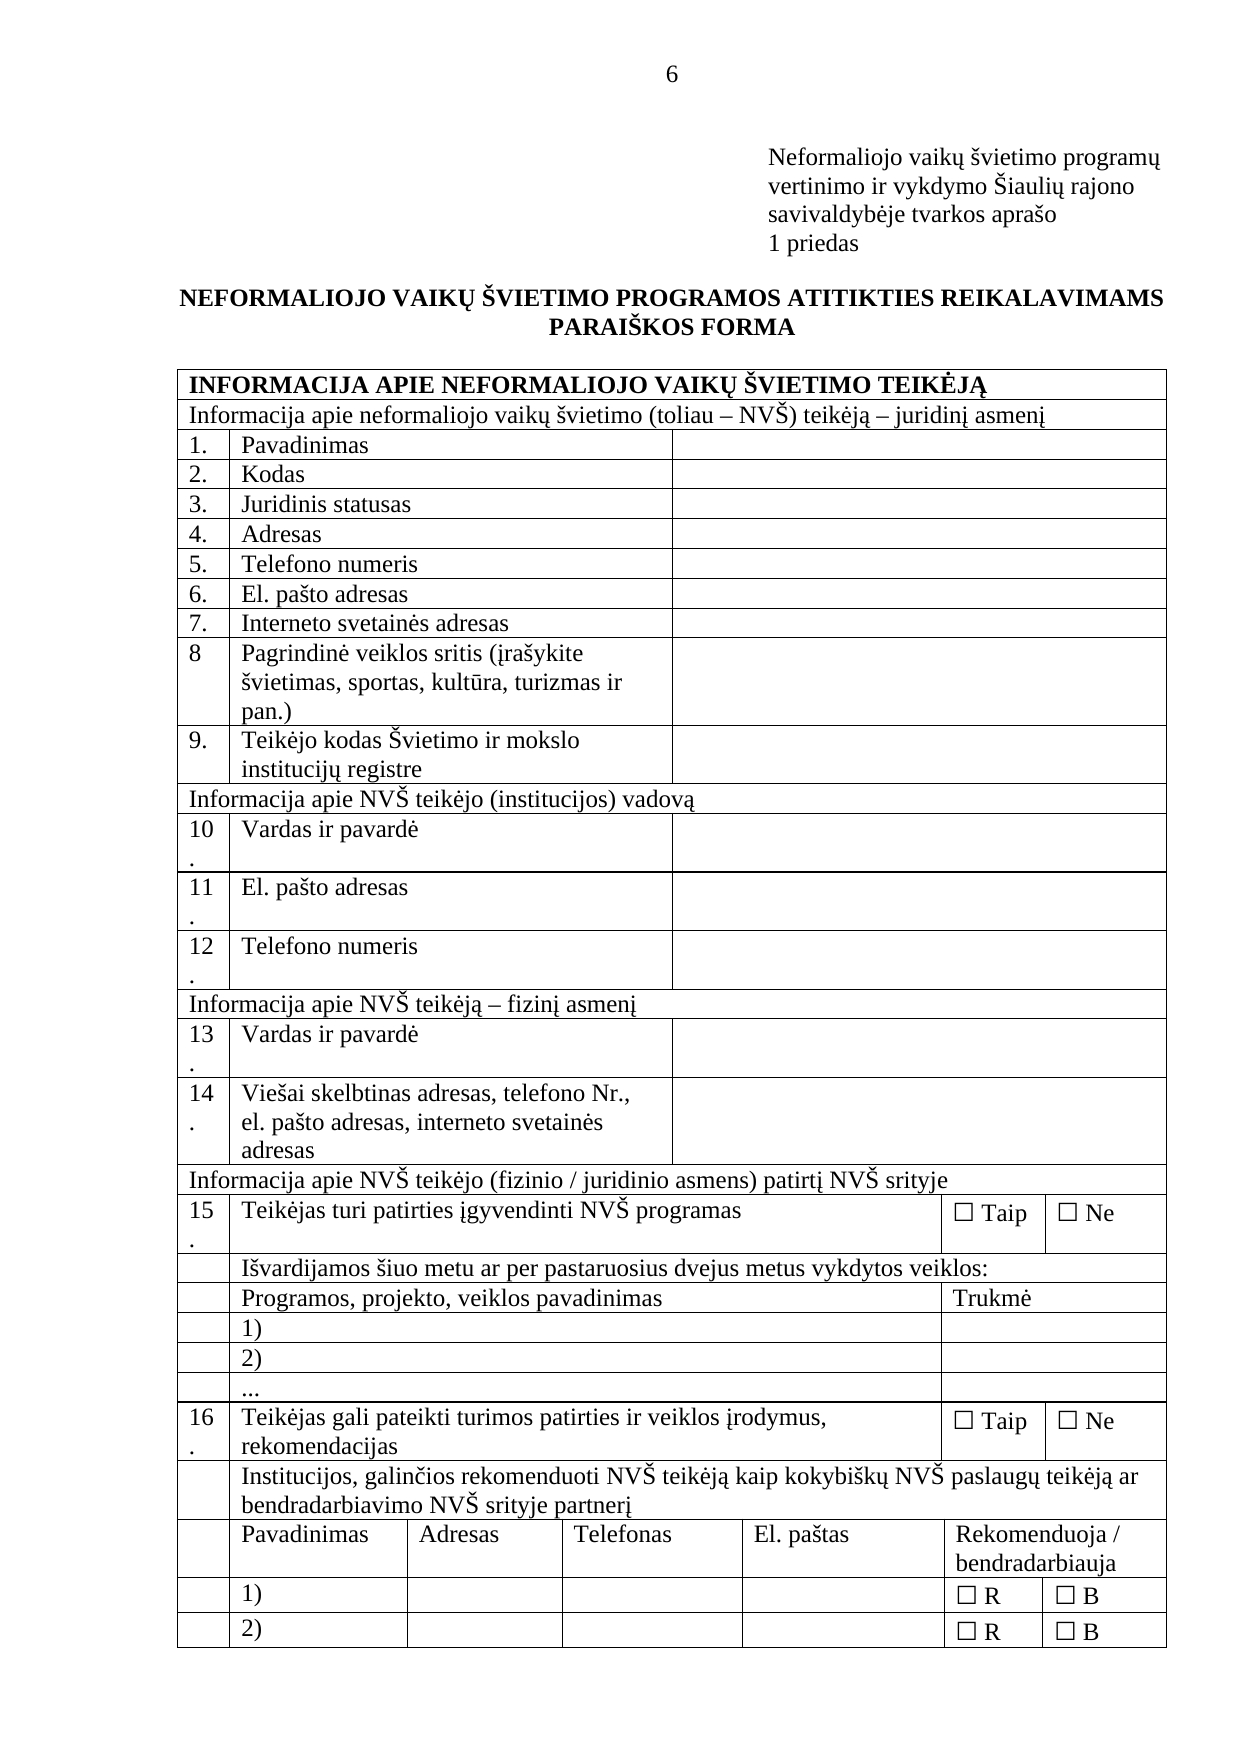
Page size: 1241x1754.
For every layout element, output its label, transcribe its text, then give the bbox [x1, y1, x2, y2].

table_cell [673, 609, 1166, 637]
table_cell 9. [178, 726, 229, 783]
table_cell Teikėjas gali pateikti turimos patirties ir veiklos įrodymus, rekomendacijas [230, 1403, 941, 1460]
table_cell [673, 519, 1166, 548]
table_cell 7. [178, 609, 229, 637]
table_cell El. pašto adresas [230, 579, 672, 607]
table_cell [673, 814, 1166, 871]
table_cell 5. [178, 549, 229, 578]
table_cell Viešai skelbtinas adresas, telefono Nr., el. pašto adresas, interneto svetainės adresas [230, 1078, 672, 1164]
table_cell Kodas [230, 460, 672, 488]
table_cell [743, 1578, 944, 1612]
text vertinimo ir vykdymo Šiaulių rajono [768, 171, 1167, 199]
table_cell 4. [178, 519, 229, 548]
table_cell Institucijos, galinčios rekomenduoti NVŠ teikėją kaip kokybiškų NVŠ paslaugų teikėją ar bendradarbiavimo NVŠ srityje partnerį [230, 1461, 1166, 1518]
table_cell 3. [178, 489, 229, 518]
table_cell 16. [178, 1403, 229, 1460]
table_cell Programos, projekto, veiklos pavadinimas [230, 1283, 941, 1312]
table_cell ☐ Ne [1046, 1403, 1166, 1460]
table_cell ☐ R [945, 1613, 1042, 1647]
text NEFORMALIOJO VAIKŲ ŠVIETIMO PROGRAMOS ATITIKTIES REIKALAVIMAMS [177, 283, 1167, 312]
table_cell Rekomenduoja / bendradarbiauja [945, 1520, 1166, 1577]
text PARAIŠKOS FORMA [177, 312, 1167, 340]
table_cell Pavadinimas [230, 1520, 407, 1577]
table_cell ☐ B [1043, 1613, 1166, 1647]
table_cell [673, 726, 1166, 783]
table_cell ☐ Ne [1046, 1195, 1166, 1252]
table_cell [563, 1578, 742, 1612]
table_cell [673, 931, 1166, 988]
table_cell 2) [230, 1613, 407, 1647]
text 1 priedas [768, 228, 1167, 257]
table_cell [942, 1313, 1166, 1342]
table_cell [673, 873, 1166, 930]
text Neformaliojo vaikų švietimo programų [768, 142, 1167, 171]
table_cell [673, 1019, 1166, 1077]
table_cell ☐ Taip [942, 1195, 1045, 1252]
table_cell 2) [230, 1343, 941, 1372]
table_cell 8 [178, 638, 229, 724]
table_cell [178, 1613, 229, 1647]
table_cell [673, 579, 1166, 607]
table_cell Juridinis statusas [230, 489, 672, 518]
table_cell Informacija apie NVŠ teikėjo (institucijos) vadovą [178, 784, 1166, 813]
table_cell Vardas ir pavardė [230, 814, 672, 871]
table_cell Informacija apie neformaliojo vaikų švietimo (toliau – NVŠ) teikėją – juridinį asmenį [178, 400, 1166, 429]
table_cell ☐ R [945, 1578, 1042, 1612]
table_cell Išvardijamos šiuo metu ar per pastaruosius dvejus metus vykdytos veiklos: [230, 1254, 1166, 1282]
table_cell 1) [230, 1578, 407, 1612]
table_cell 2. [178, 460, 229, 488]
text savivaldybėje tvarkos aprašo [768, 199, 1167, 228]
table_cell Informacija apie NVŠ teikėjo (fizinio / juridinio asmens) patirtį NVŠ srityje [178, 1165, 1166, 1194]
table_cell ☐ Taip [942, 1403, 1045, 1460]
table_cell ... [230, 1373, 941, 1401]
table_cell Trukmė [942, 1283, 1166, 1312]
table_cell Vardas ir pavardė [230, 1019, 672, 1077]
table_cell 1. [178, 430, 229, 458]
table_cell Informacija apie NVŠ teikėją – fizinį asmenį [178, 990, 1166, 1018]
table_cell 6. [178, 579, 229, 607]
table_cell [942, 1373, 1166, 1401]
table_cell [942, 1343, 1166, 1372]
table_header INFORMACIJA APIE NEFORMALIOJO VAIKŲ ŠVIETIMO TEIKĖJĄ [178, 370, 1166, 399]
table_cell [673, 430, 1166, 458]
table_cell Telefono numeris [230, 931, 672, 988]
table_cell Teikėjas turi patirties įgyvendinti NVŠ programas [230, 1195, 941, 1252]
table_cell 12. [178, 931, 229, 988]
table_cell ☐ B [1043, 1578, 1166, 1612]
table_cell 15. [178, 1195, 229, 1252]
table_cell [178, 1343, 229, 1372]
table_cell Pagrindinė veiklos sritis (įrašykite švietimas, sportas, kultūra, turizmas ir pan.) [230, 638, 672, 724]
table_cell [673, 1078, 1166, 1164]
table_cell 14. [178, 1078, 229, 1164]
table_cell 1) [230, 1313, 941, 1342]
table_cell [178, 1578, 229, 1612]
table_cell [408, 1578, 562, 1612]
table_cell Adresas [230, 519, 672, 548]
table_cell Adresas [408, 1520, 562, 1577]
table_cell [178, 1461, 229, 1518]
table_cell [673, 638, 1166, 724]
table_cell [178, 1520, 229, 1577]
table_cell [178, 1313, 229, 1342]
table_cell 10. [178, 814, 229, 871]
table_cell [743, 1613, 944, 1647]
table_cell 13. [178, 1019, 229, 1077]
table_cell [673, 549, 1166, 578]
table_cell El. pašto adresas [230, 873, 672, 930]
table_cell [408, 1613, 562, 1647]
table_cell 11. [178, 873, 229, 930]
table_cell [178, 1283, 229, 1312]
table_cell [673, 460, 1166, 488]
table_cell Telefono numeris [230, 549, 672, 578]
table_cell [563, 1613, 742, 1647]
table_cell Teikėjo kodas Švietimo ir mokslo institucijų registre [230, 726, 672, 783]
table_cell [673, 489, 1166, 518]
table_cell Telefonas [563, 1520, 742, 1577]
table_cell Pavadinimas [230, 430, 672, 458]
table_cell [178, 1254, 229, 1282]
table_cell El. paštas [743, 1520, 944, 1577]
table_cell Interneto svetainės adresas [230, 609, 672, 637]
table_cell [178, 1373, 229, 1401]
